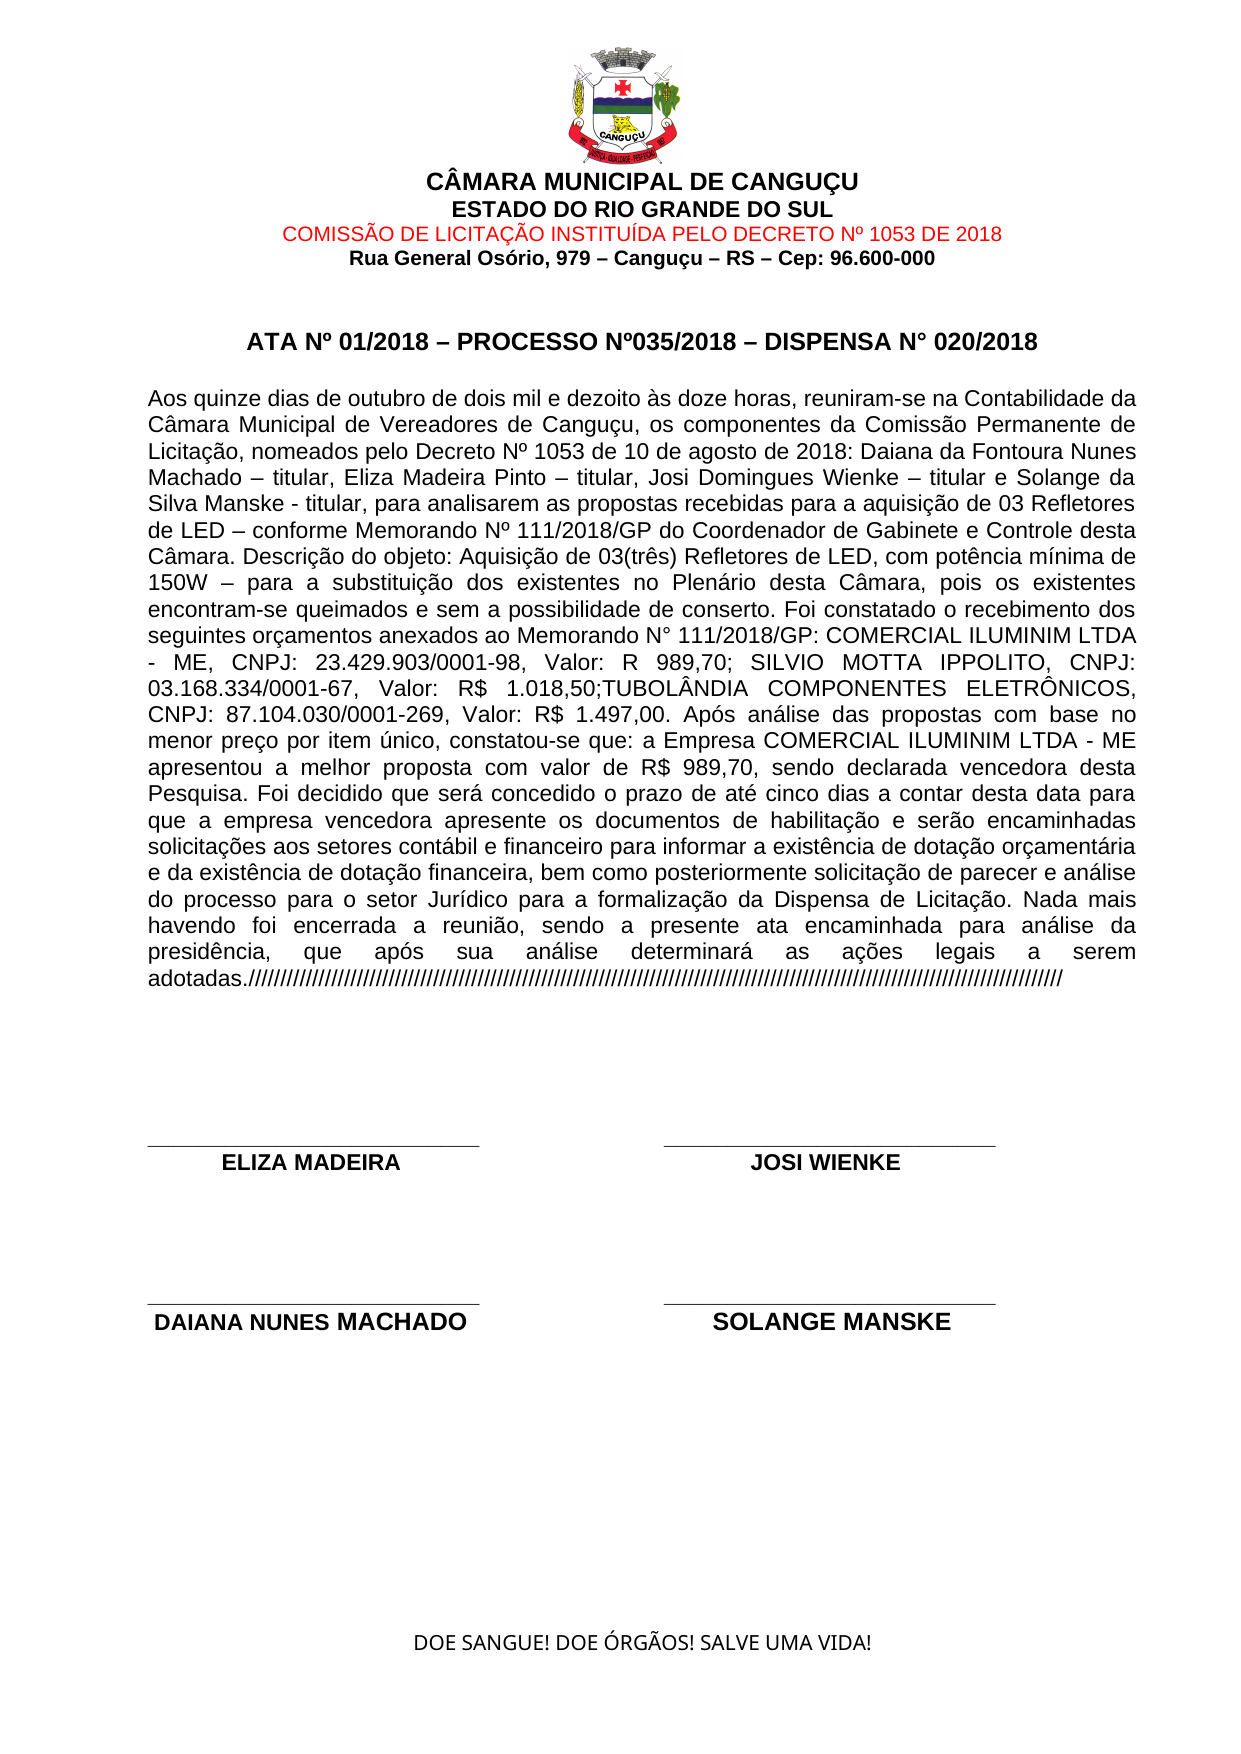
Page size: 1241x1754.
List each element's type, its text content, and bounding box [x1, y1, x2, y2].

text __________________________ __________________________ [148, 1281, 1137, 1307]
text DAIANA NUNES MACHADO SOLANGE MANSKE [148, 1307, 1137, 1336]
text ELIZA MADEIRA JOSI WIENKE [148, 1149, 1137, 1176]
text __________________________ __________________________ [148, 1123, 1137, 1149]
text ATA Nº 01/2018 – PROCESSO Nº035/2018 – DISPENSA N° 020/2018 [148, 327, 1137, 356]
text Aos quinze dias de outubro de dois mil e dezoito às doze horas, reuniram-se na Contabilidade da Câmara Municipal de Vereadores de Canguçu, os componentes da Comissão Permanente de Licitação, nomeados pelo Decreto Nº 1053 de 10 de agosto de 2018: Daiana da Fontoura Nunes Machado – titular, Eliza Madeira Pinto – titular, Josi Domingues Wienke – titular e Solange da Silva Manske - titular, para analisarem as propostas recebidas para a aquisição de 03 Refletores de LED – conforme Memorando Nº 111/2018/GP do Coordenador de Gabinete e Controle desta Câmara. Descrição do objeto: Aquisição de 03(três) Refletores de LED, com potência mínima de 150W – para a substituição dos existentes no Plenário desta Câmara, pois os existentes encontram-se queimados e sem a possibilidade de conserto. Foi constatado o recebimento dos seguintes orçamentos anexados ao Memorando N° 111/2018/GP: COMERCIAL ILUMINIM LTDA - ME, CNPJ: 23.429.903/0001-98, Valor: R 989,70; SILVIO MOTTA IPPOLITO, CNPJ: 03.168.334/0001-67, Valor: R$ 1.018,50;TUBOLÂNDIA COMPONENTES ELETRÔNICOS, CNPJ: 87.104.030/0001-269, Valor: R$ 1.497,00. Após análise das propostas com base no menor preço por item único, constatou-se que: a Empresa COMERCIAL ILUMINIM LTDA - ME apresentou a melhor proposta com valor de R$ 989,70, sendo declarada vencedora desta Pesquisa. Foi decidido que será concedido o prazo de até cinco dias a contar desta data para que a empresa vencedora apresente os documentos de habilitação e serão encaminhadas solicitações aos setores contábil e financeiro para informar a existência de dotação orçamentária e da existência de dotação financeira, bem como posteriormente solicitação de parecer e análise do processo para o setor Jurídico para a formalização da Dispensa de Licitação. Nada mais havendo foi encerrada a reunião, sendo a presente ata encaminhada para análise da presidência, que após sua análise determinará as ações legais a serem adotadas.//////////////////////////////////////////////////////////////////////////////////////////////////////////////////////////////// [148, 385, 1137, 991]
